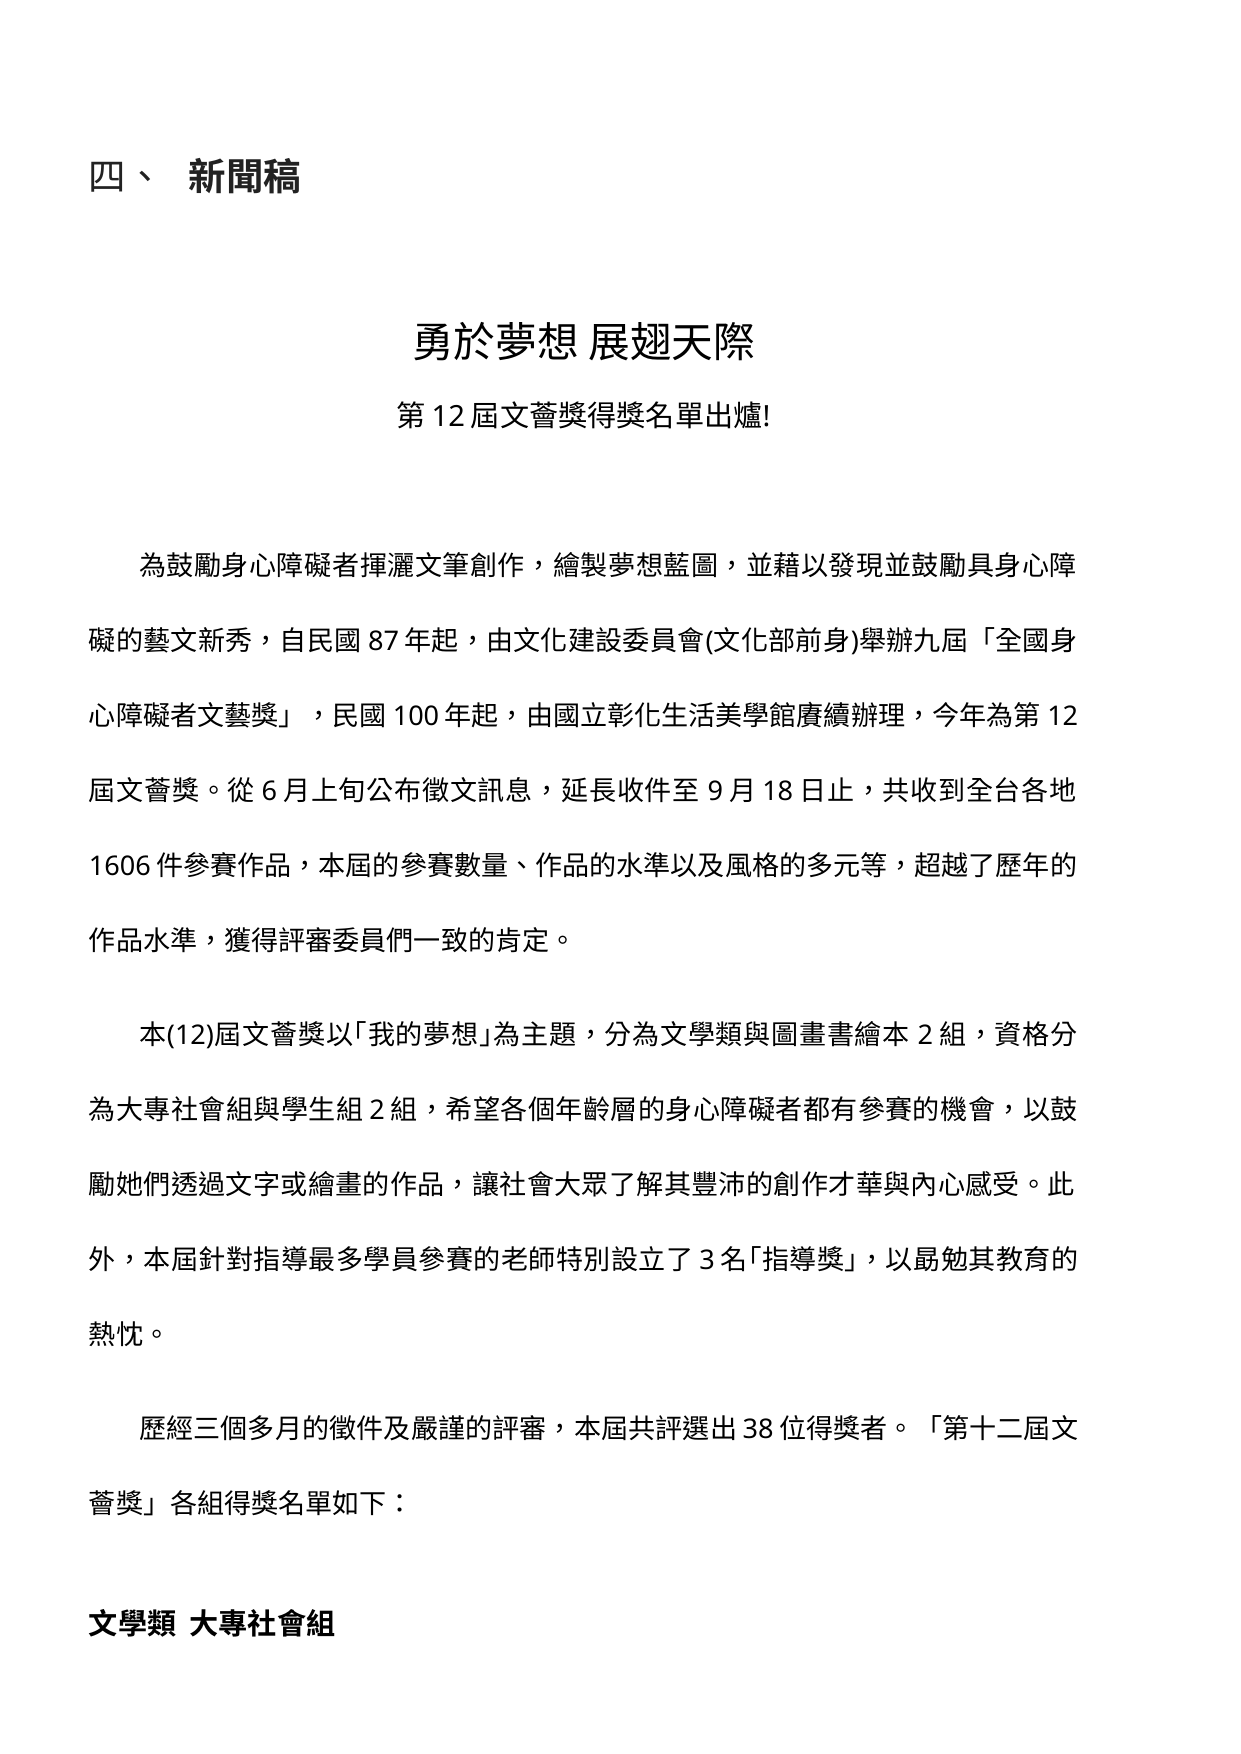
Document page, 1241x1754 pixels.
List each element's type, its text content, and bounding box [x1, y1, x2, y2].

text 本(12)屆文薈獎以｢我的夢想｣為主題，分為文學類與圖畫書繪本2組，資格分為大專社會組與學生組2組，希望各個年齡層的身心障礙者都有參賽的機會，以鼓勵她們透過文字或繪畫的作品，讓社會大眾了解其豐沛的創作才華與內心感受。此外，本屆針對指導最多學員參賽的老師特別設立了3名｢指導獎｣，以勗勉其教育的熱忱。 [89, 995, 1078, 1370]
text 歷經三個多月的徵件及嚴謹的評審，本屆共評選出38位得獎者。「第十二屆文薈獎」各組得獎名單如下： [89, 1389, 1078, 1539]
text 第12屆文薈獎得獎名單出爐! [89, 376, 1078, 451]
text 文學類 大專社會組 [89, 1584, 1078, 1659]
text 為鼓勵身心障礙者揮灑文筆創作，繪製夢想藍圖，並藉以發現並鼓勵具身心障礙的藝文新秀，自民國87年起，由文化建設委員會(文化部前身)舉辦九屆「全國身心障礙者文藝獎」，民國100年起，由國立彰化生活美學館賡續辦理，今年為第12屆文薈獎。從6月上旬公布徵文訊息，延長收件至9月18日止，共收到全台各地1606件參賽作品，本屆的參賽數量、作品的水準以及風格的多元等，超越了歷年的作品水準，獲得評審委員們一致的肯定。 [89, 526, 1078, 976]
list 新聞稿 [89, 136, 1078, 211]
text 勇於夢想 展翅天際 [89, 301, 1078, 376]
